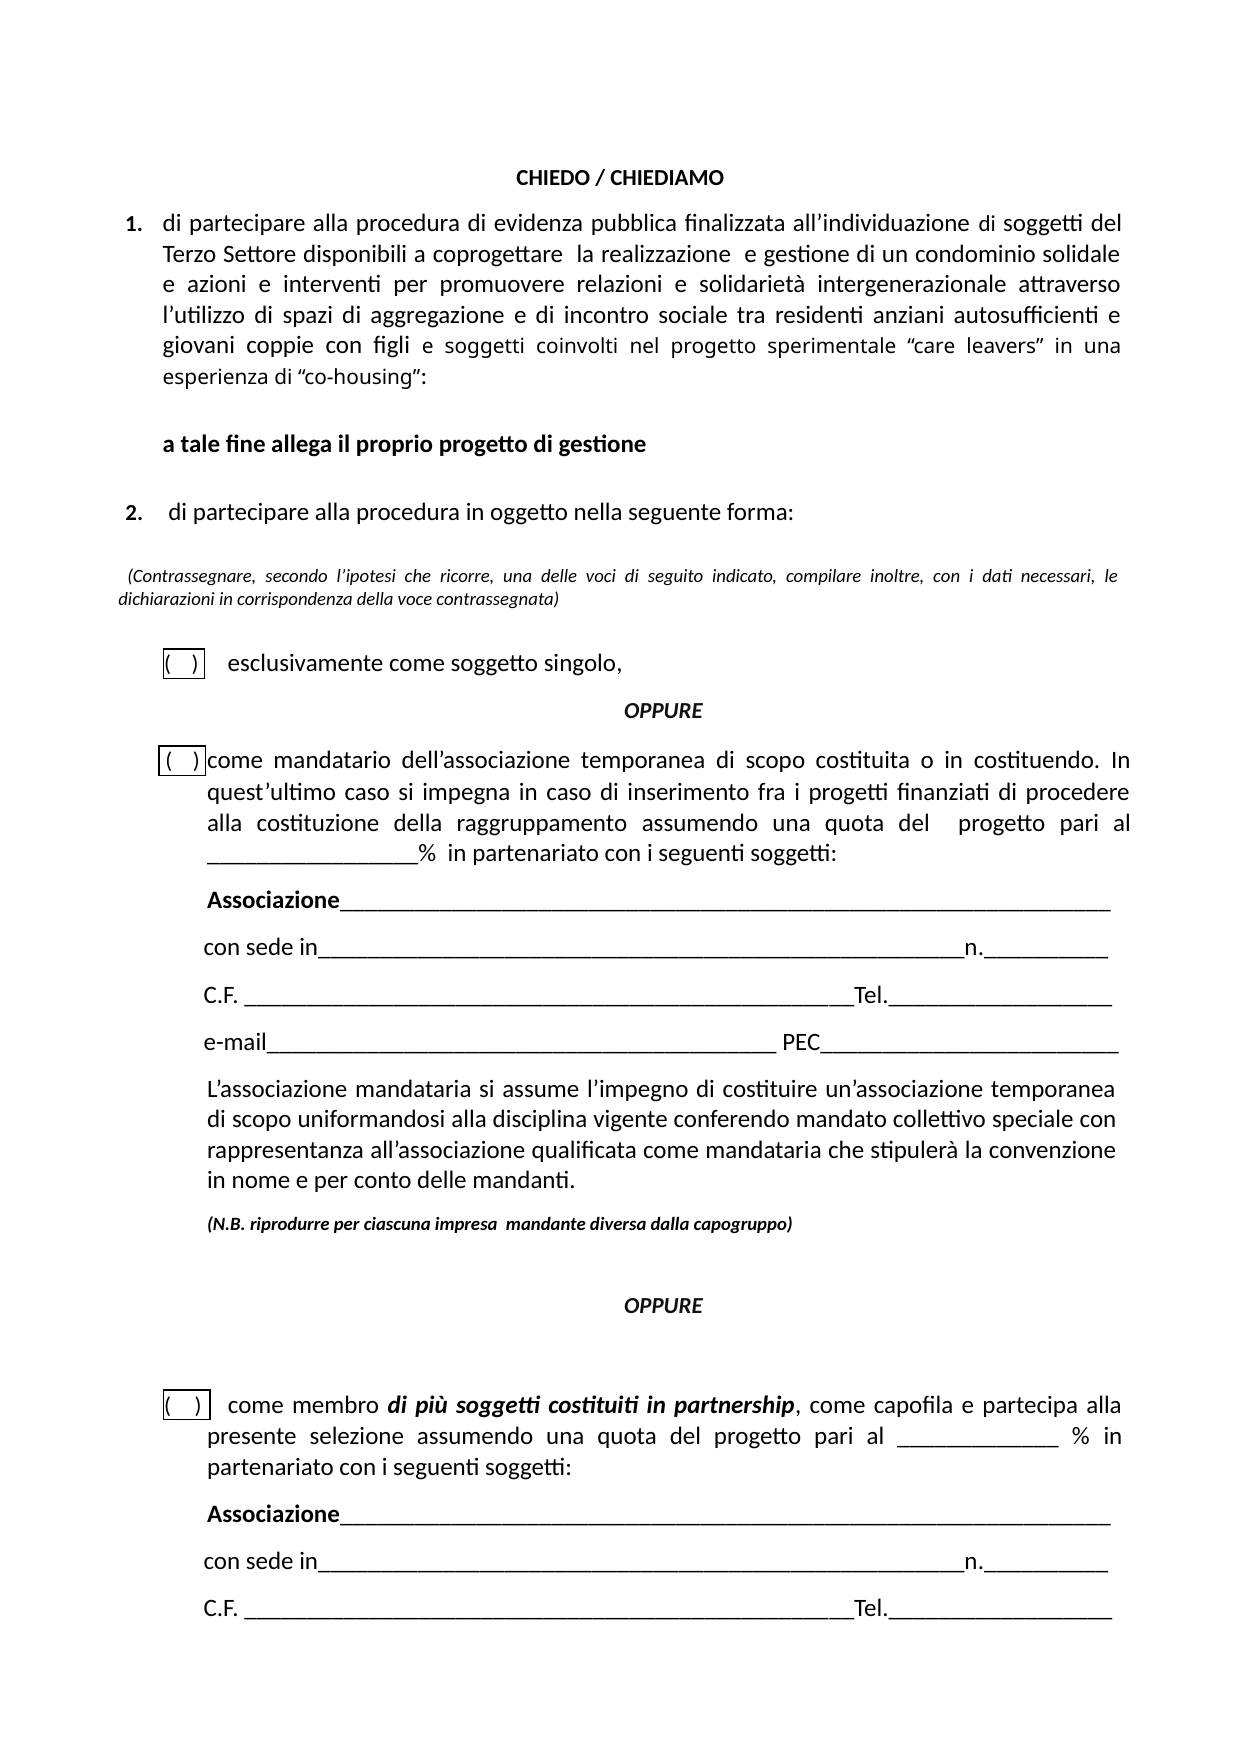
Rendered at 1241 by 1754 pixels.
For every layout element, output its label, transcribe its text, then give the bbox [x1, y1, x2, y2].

text ( ) come membro di più soggetti costituiti in partnership, come capofila e partecipa alla presente selezione assumendo una quota del progetto pari al _____________ % in partenariato con i seguenti soggetti: [162, 1389, 1122, 1481]
text Associazione______________________________________________________________ [207, 884, 1117, 915]
text ( ) come mandatario dell’associazione temporanea di scopo costituita o in costituendo. In quest’ultimo caso si impegna in caso di inserimento fra i progetti finanziati di procedere alla costituzione della raggruppamento assumendo una quota del progetto pari al _________________% in partenariato con i seguenti soggetti: [158, 744, 1132, 868]
text L’associazione mandataria si assume l’impegno di costituire un’associazione temporanea di scopo uniformandosi alla disciplina vigente conferendo mandato collettivo speciale con rappresentanza all’associazione qualificata come mandataria che stipulerà la convenzione in nome e per conto delle mandanti. [207, 1073, 1117, 1195]
text (N.B. riprodurre per ciascuna impresa mandante diversa dalla capogruppo) [207, 1212, 1117, 1235]
text C.F. _________________________________________________Tel.__________________ [118, 1592, 1122, 1623]
text con sede in____________________________________________________n.__________ [118, 1545, 1122, 1576]
subtitle CHIEDO / CHIEDIAMO [118, 163, 1122, 191]
list di partecipare alla procedura in oggetto nella seguente forma: [125, 496, 1122, 527]
text esclusivamente come soggetto singolo, [205, 647, 1117, 679]
list a tale fine allega il proprio progetto di gestione [125, 428, 1122, 459]
text e-mail_________________________________________ PEC________________________ [118, 1026, 1122, 1056]
text Associazione______________________________________________________________ [207, 1498, 1117, 1528]
text OPPURE [207, 1291, 1122, 1319]
text C.F. _________________________________________________Tel.__________________ [118, 979, 1122, 1009]
list (Contrassegnare, secondo l’ipotesi che ricorre, una delle voci di seguito indicato, compilare inoltre, con i dati necessari, le dichiarazioni in corrispondenza della voce contrassegnata) [118, 564, 1122, 610]
list di partecipare alla procedura di evidenza pubblica finalizzata all’individuazione di soggetti del Terzo Settore disponibili a coprogettare la realizzazione e gestione di un condominio solidale e azioni e interventi per promuovere relazioni e solidarietà intergenerazionale attraverso l’utilizzo di spazi di aggregazione e di incontro sociale tra residenti anziani autosufficienti e giovani coppie con figli e soggetti coinvolti nel progetto sperimentale “care leavers” in una esperienza di “co-housing”: [125, 207, 1122, 391]
text OPPURE [207, 696, 1122, 724]
text ( ) [164, 650, 204, 678]
text con sede in____________________________________________________n.__________ [118, 932, 1122, 962]
